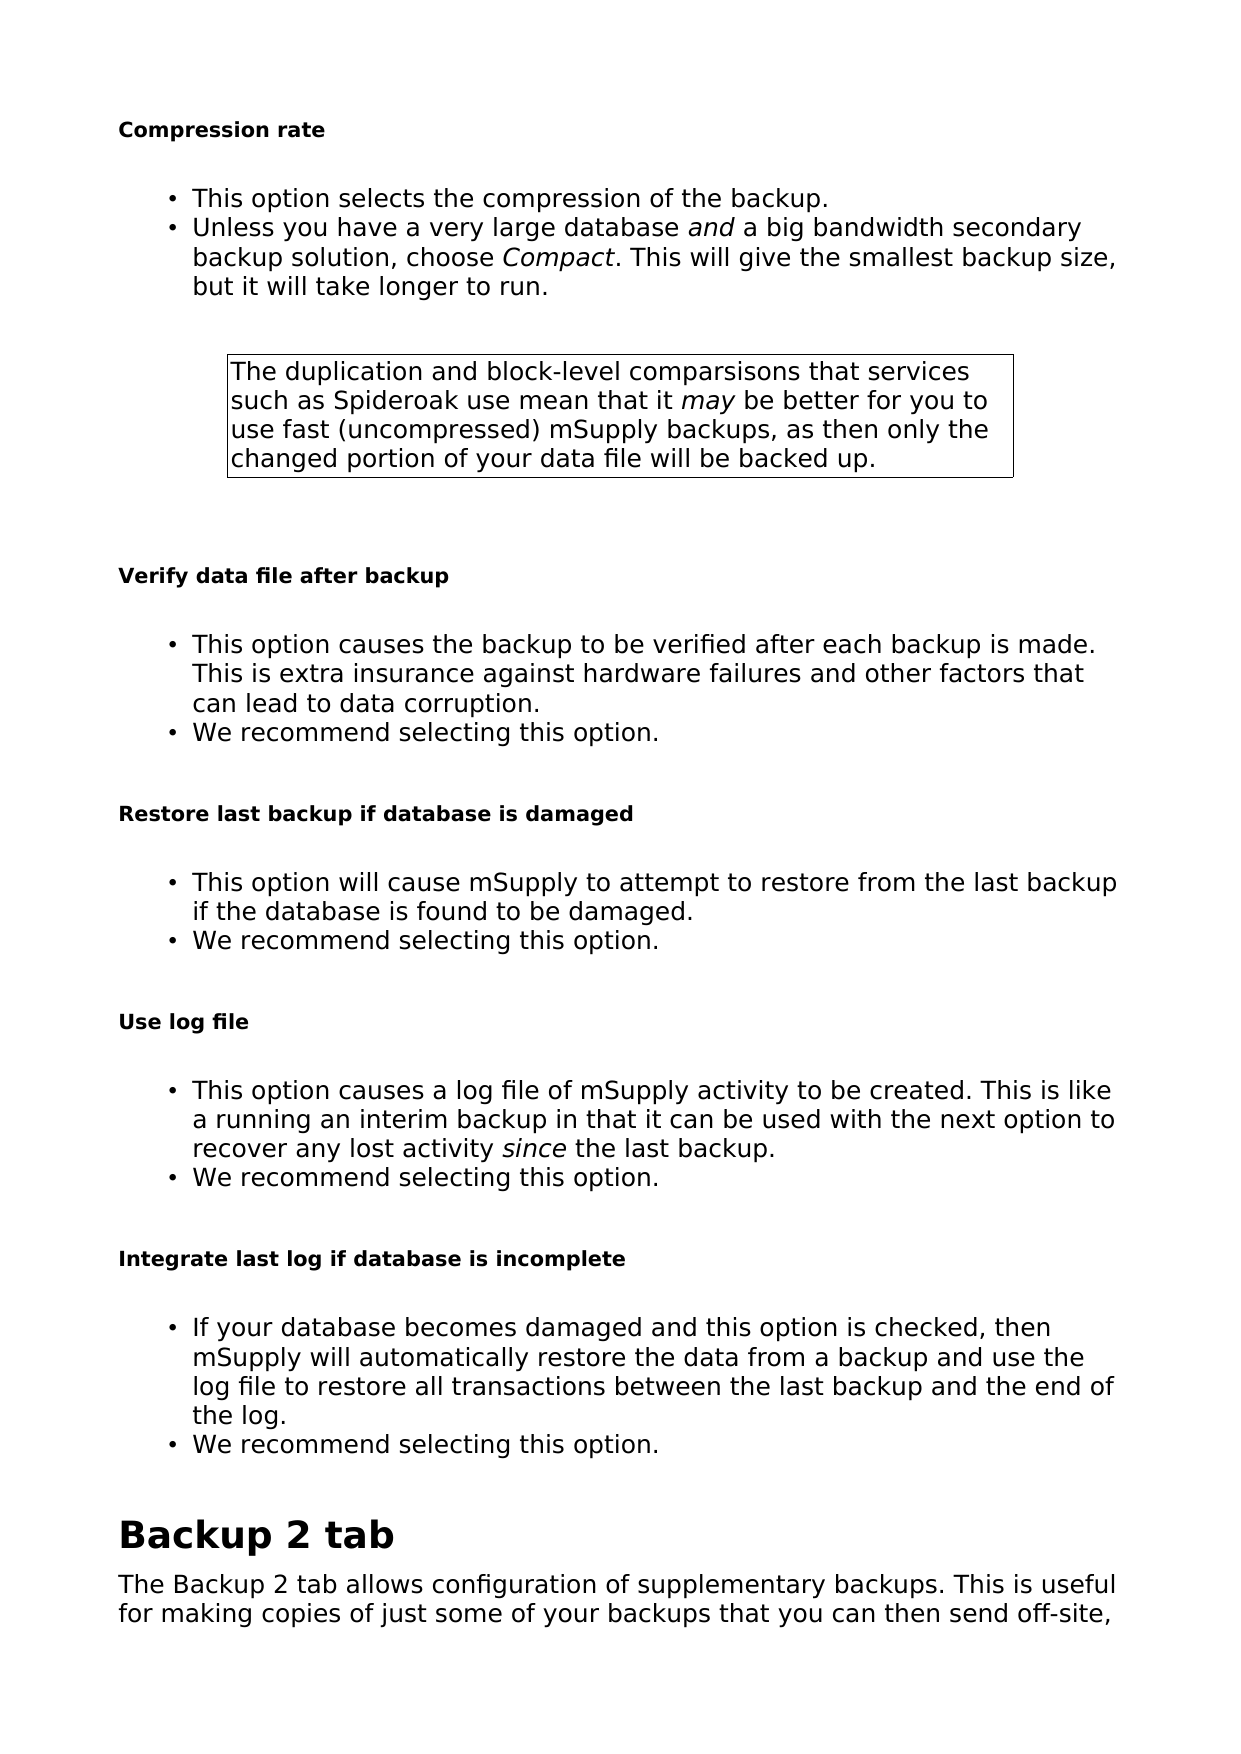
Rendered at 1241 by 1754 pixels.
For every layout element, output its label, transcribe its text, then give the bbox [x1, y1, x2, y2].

table_header The duplication and block-level comparsisons that services such as Spideroak use mean that it may be better for you to use fast (uncompressed) mSupply backups, as then only the changed portion of your data file will be backed up. [228, 355, 1013, 477]
list We recommend selecting this option. [177, 926, 1122, 955]
list We recommend selecting this option. [177, 1164, 1122, 1193]
text The Backup 2 tab allows configuration of supplementary backups. This is useful for making copies of just some of your backups that you can then send off-site, [118, 1570, 1122, 1628]
subtitle Integrate last log if database is incomplete [118, 1247, 1122, 1272]
subtitle Compression rate [118, 118, 1122, 142]
list This option causes a log file of mSupply activity to be created. This is like a running an interim backup in that it can be used with the next option to recover any lost activity since the last backup. [177, 1076, 1122, 1164]
list This option selects the compression of the backup. [177, 184, 1122, 213]
subtitle Verify data file after backup [118, 564, 1122, 588]
subtitle Use log file [118, 1010, 1122, 1034]
list We recommend selecting this option. [177, 718, 1122, 747]
list If your database becomes damaged and this option is checked, then mSupply will automatically restore the data from a backup and use the log file to restore all transactions between the last backup and the end of the log. [177, 1313, 1122, 1430]
subtitle Backup 2 tab [118, 1514, 1122, 1557]
list This option will cause mSupply to attempt to restore from the last backup if the database is found to be damaged. [177, 868, 1122, 926]
subtitle Restore last backup if database is damaged [118, 802, 1122, 826]
list We recommend selecting this option. [177, 1430, 1122, 1459]
list This option causes the backup to be verified after each backup is made. This is extra insurance against hardware failures and other factors that can lead to data corruption. [177, 631, 1122, 718]
list Unless you have a very large database and a big bandwidth secondary backup solution, choose Compact. This will give the smallest backup size, but it will take longer to run. [177, 213, 1122, 301]
